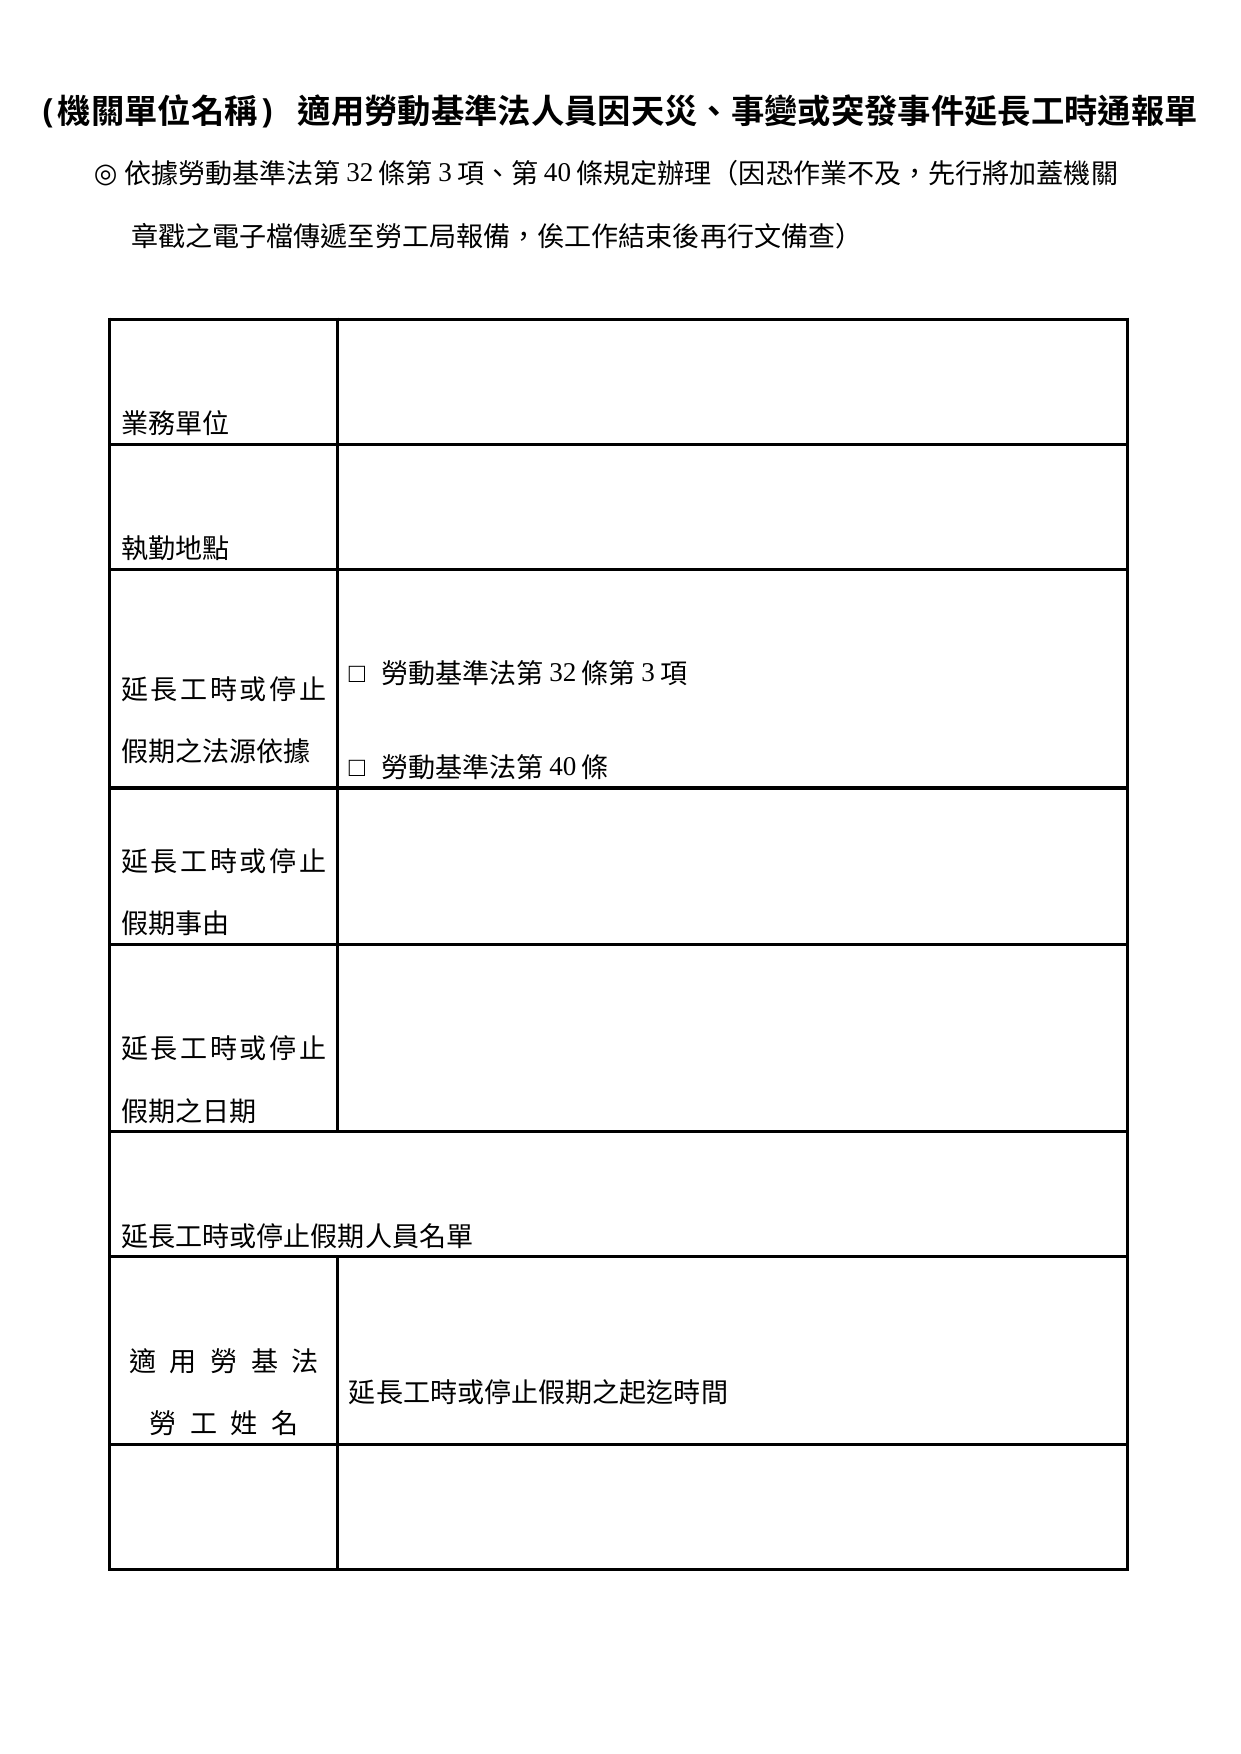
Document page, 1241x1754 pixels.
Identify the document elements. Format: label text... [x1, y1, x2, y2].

table_cell 執勤地點 [111, 446, 336, 568]
table_cell 延長工時或停止假期事由 [111, 790, 336, 943]
table_cell 延長工時或停止假期之日期 [111, 946, 336, 1130]
text ◎ 依據勞動基準法第32條第3項、第40條規定辦理（因恐作業不及，先行將加蓋機關章戳之電子檔傳遞至勞工局報備，俟工作結束後再行文備查） [93, 130, 1144, 255]
table_cell 延長工時或停止假期之起迄時間 [339, 1258, 1126, 1443]
table_cell [111, 1446, 336, 1568]
table_cell [339, 790, 1126, 943]
table_cell [339, 946, 1126, 1130]
table_cell [339, 446, 1126, 568]
table_cell □ 勞動基準法第32條第3項 □ 勞動基準法第40條 [339, 571, 1126, 786]
table_header [339, 321, 1126, 443]
table_cell 延長工時或停止假期人員名單 [111, 1133, 1126, 1255]
table_cell 延長工時或停止假期之法源依據 [111, 571, 336, 786]
text (機關單位名稱) 適用勞動基準法人員因天災、事變或突發事件延長工時通報單 [37, 68, 1200, 130]
table_header 業務單位 [111, 321, 336, 443]
table_cell 適 用 勞 基 法 勞 工 姓 名 [111, 1258, 336, 1443]
table_cell [339, 1446, 1126, 1568]
